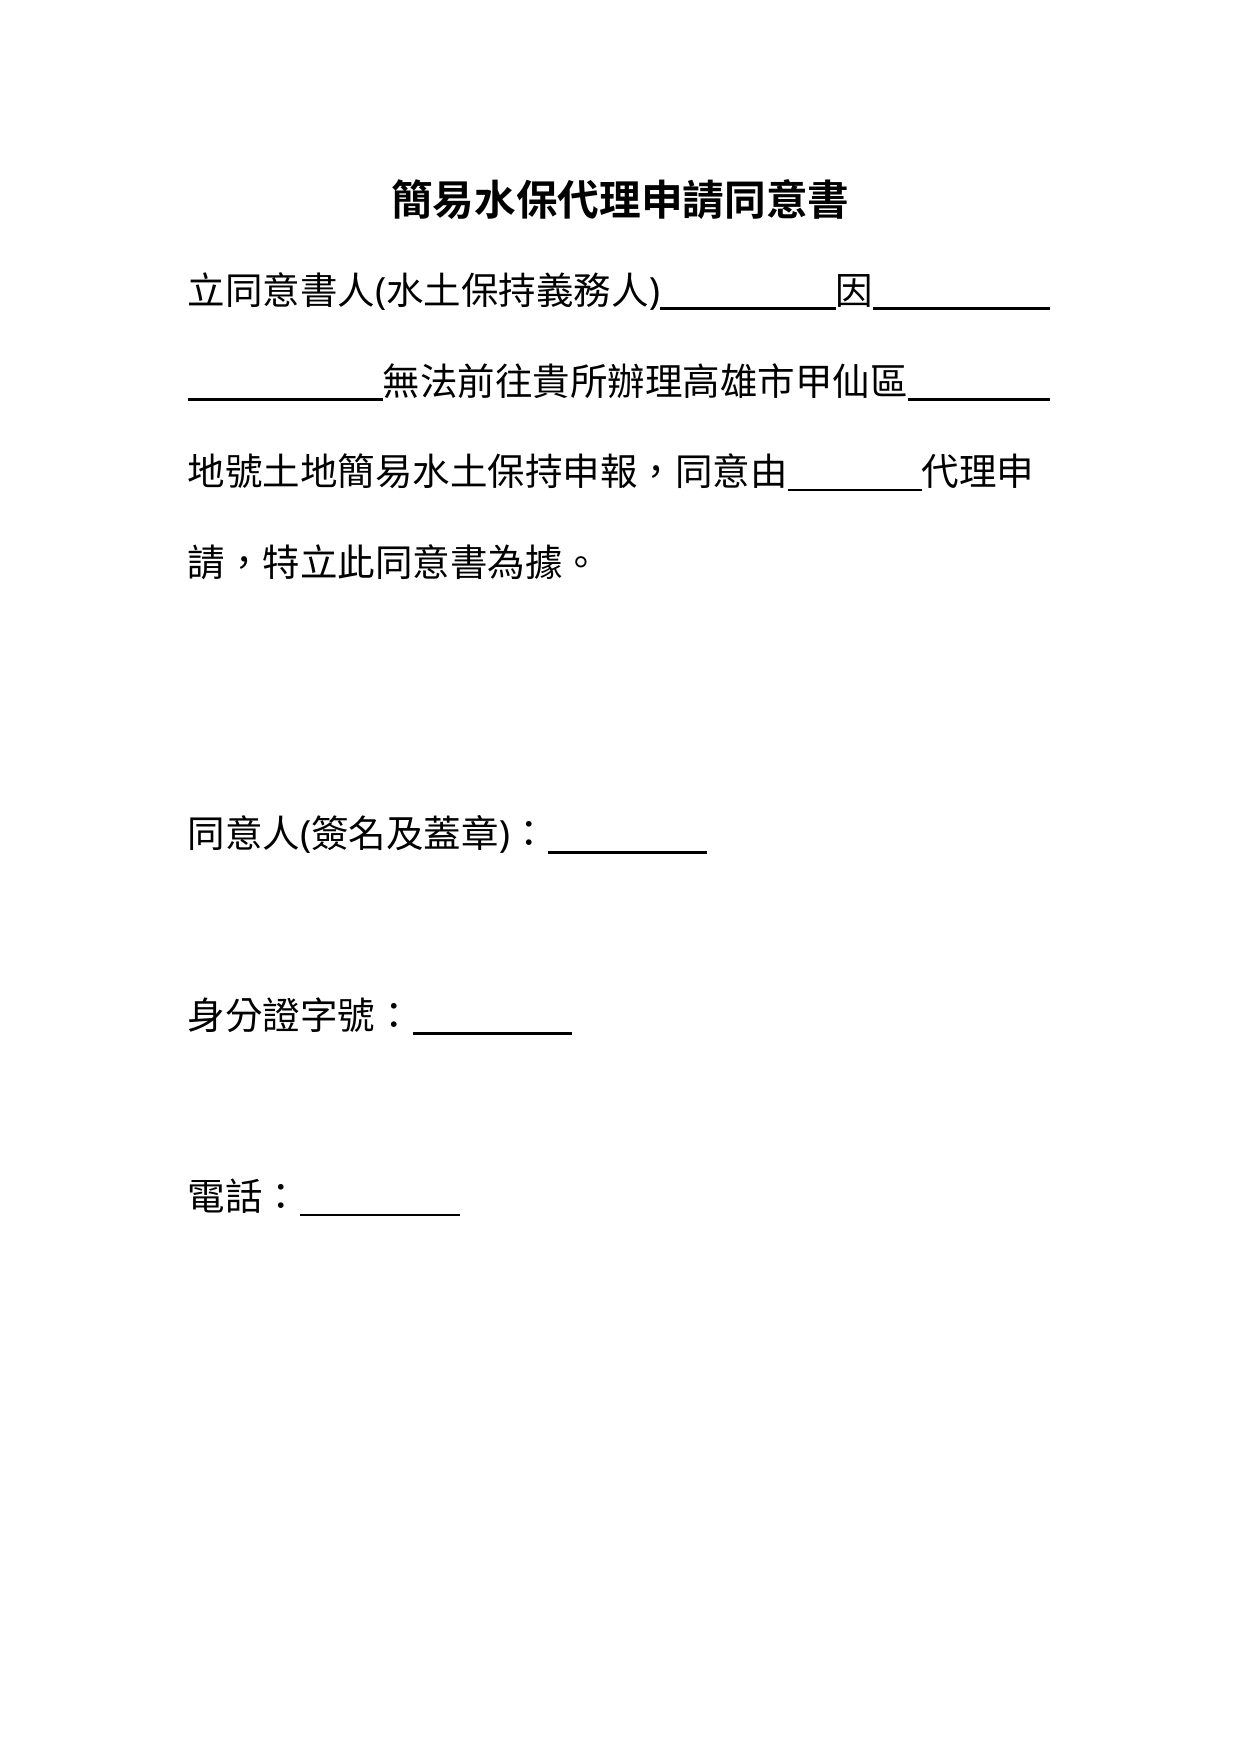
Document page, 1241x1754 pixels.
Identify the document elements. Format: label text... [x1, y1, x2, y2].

text 無法前往貴所辦理高雄市甲仙區 地號土地簡易水土保持申報，同意由 代理申請，特立此同意書為據。 [187, 333, 1053, 605]
text 立同意書人(水土保持義務人) 因 [187, 243, 1053, 333]
text 電話： [187, 1149, 1053, 1239]
text 簡易水保代理申請同意書 [187, 152, 1053, 243]
text 身分證字號： [187, 968, 1053, 1058]
text 同意人(簽名及蓋章)： [187, 786, 1053, 877]
